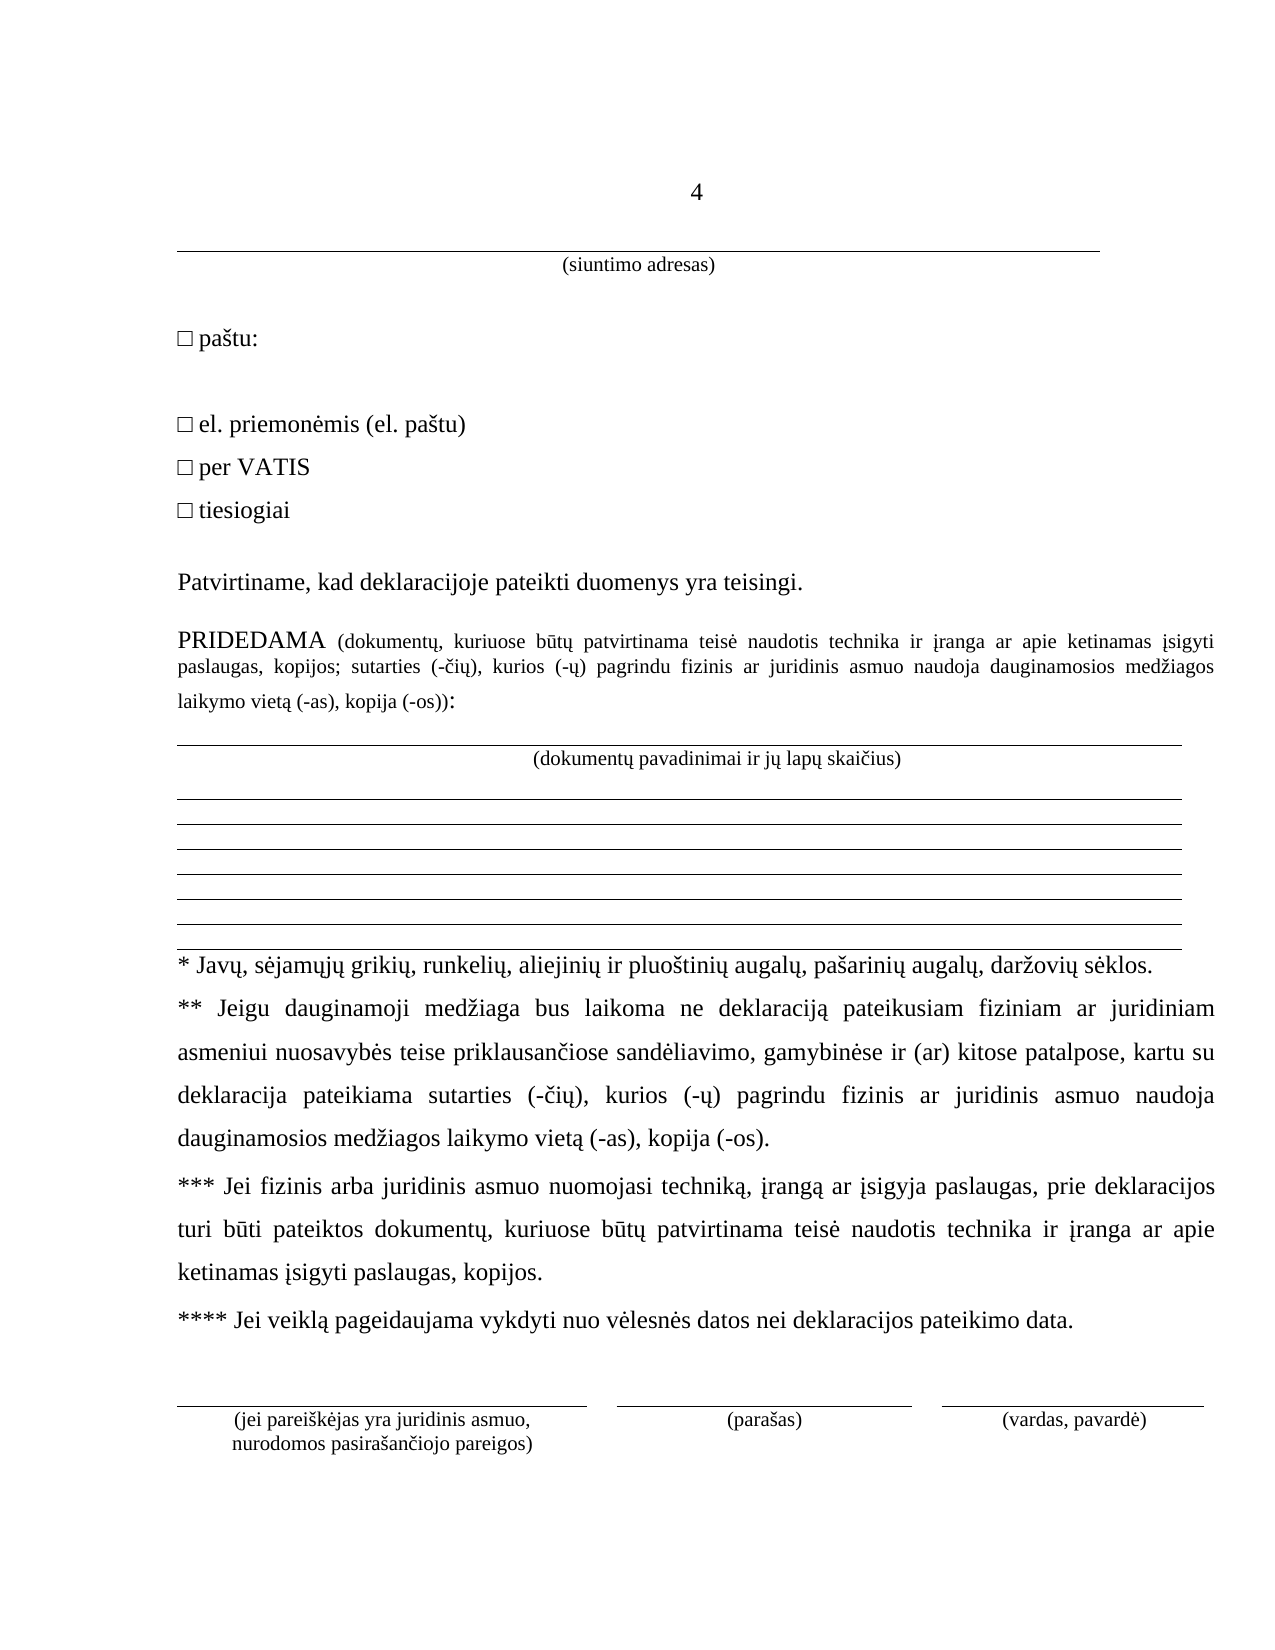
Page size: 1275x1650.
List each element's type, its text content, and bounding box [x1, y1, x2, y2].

table_cell (jei pareiškėjas yra juridinis asmuo, nurodomos pasirašančiojo pareigos) [177, 1407, 587, 1455]
table_cell [177, 875, 1182, 899]
text * Javų, sėjamųjų grikių, runkelių, aliejinių ir pluoštinių augalų, pašarinių augalų, daržovių sėklos. [177, 950, 1216, 979]
text *** Jei fizinis arba juridinis asmuo nuomojasi techniką, įrangą ar įsigyja paslaugas, prie deklaracijos turi būti pateiktos dokumentų, kuriuose būtų patvirtinama teisė naudotis technika ir įranga ar apie ketinamas įsigyti paslaugas, kopijos. [177, 1171, 1216, 1286]
table_header [942, 1377, 1204, 1406]
table_cell [587, 1406, 617, 1455]
text □ tiesiogiai [177, 496, 1216, 524]
table_header [617, 1377, 912, 1406]
text ** Jeigu dauginamoji medžiaga bus laikoma ne deklaraciją pateikusiam fiziniam ar juridiniam asmeniui nuosavybės teise priklausančiose sandėliavimo, gamybinėse ir (ar) kitose patalpose, kartu su deklaracija pateikiama sutarties (-čių), kurios (-ų) pagrindu fizinis ar juridinis asmuo naudoja dauginamosios medžiagos laikymo vietą (-as), kopija (-os). [177, 993, 1216, 1152]
table_header [177, 716, 1182, 745]
table_cell (siuntimo adresas) [177, 252, 1100, 294]
table_cell [177, 850, 1182, 874]
text **** Jei veiklą pageidaujama vykdyti nuo vėlesnės datos nei deklaracijos pateikimo data. [177, 1305, 1216, 1334]
text □ el. priemonėmis (el. paštu) [177, 409, 1216, 438]
table_cell (vardas, pavardė) [942, 1407, 1204, 1455]
table_cell (parašas) [617, 1407, 912, 1455]
table_cell [177, 925, 1182, 949]
table_header [587, 1377, 617, 1406]
table_header [177, 1377, 587, 1406]
table_cell (dokumentų pavadinimai ir jų lapų skaičius) [177, 746, 1182, 799]
text □ per VATIS [177, 452, 1216, 481]
table_header [912, 1377, 942, 1406]
table_cell [912, 1406, 942, 1455]
text □ paštu: [177, 323, 1216, 352]
text Patvirtiname, kad deklaracijoje pateikti duomenys yra teisingi. [177, 567, 1216, 596]
table_cell [177, 900, 1182, 924]
table_cell [177, 800, 1182, 824]
table_header [177, 207, 1100, 251]
table_cell [177, 825, 1182, 849]
text PRIDEDAMA (dokumentų, kuriuose būtų patvirtinama teisė naudotis technika ir įranga ar apie ketinamas įsigyti paslaugas, kopijos; sutarties (-čių), kurios (-ų) pagrindu fizinis ar juridinis asmuo naudoja dauginamosios medžiagos laikymo vietą (-as), kopija (-os)): [177, 625, 1216, 716]
